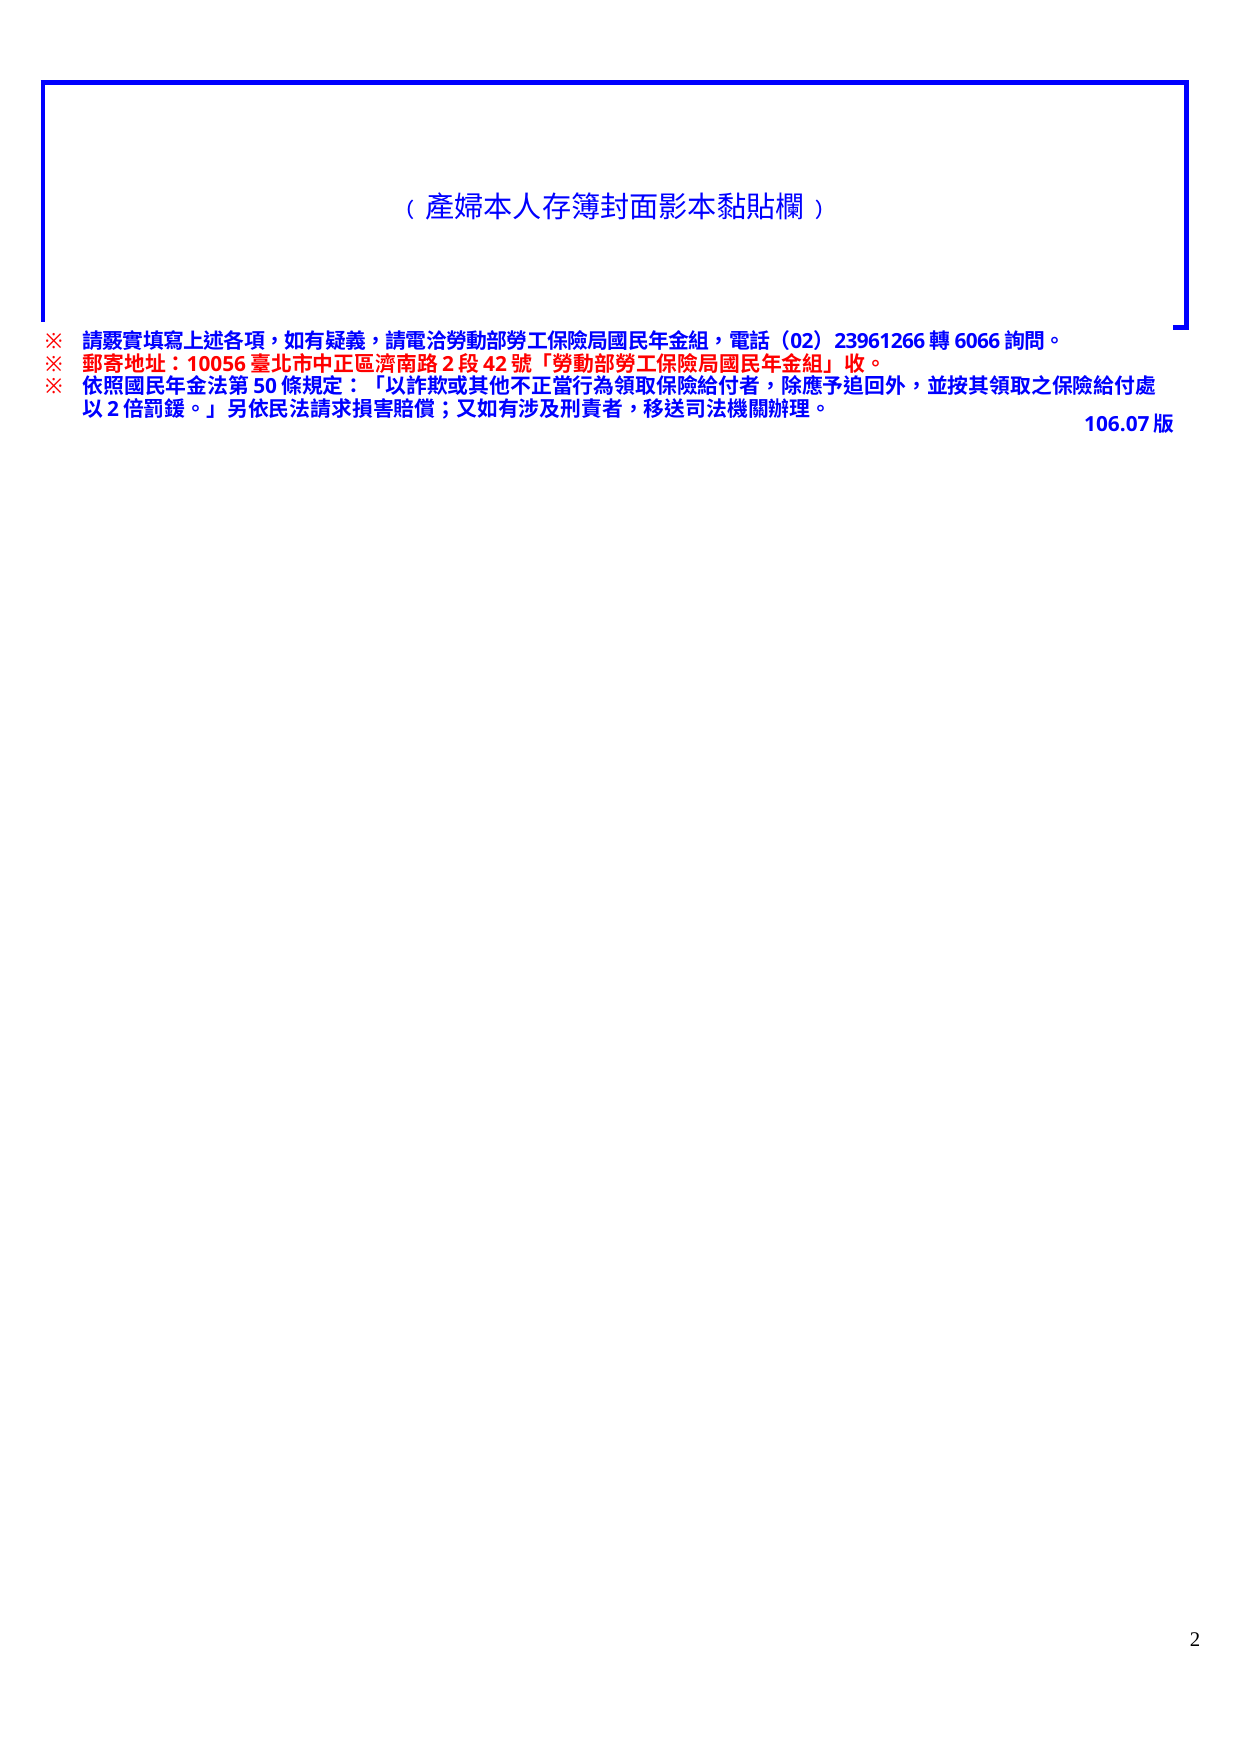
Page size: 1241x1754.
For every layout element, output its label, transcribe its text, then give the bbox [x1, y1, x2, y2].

list 請覈實填寫上述各項，如有疑義，請電洽勞動部勞工保險局國民年金組，電話（02）23961266轉6066詢問。 [45, 330, 1158, 353]
text 106.07版 [1073, 407, 1174, 438]
list 依照國民年金法第50條規定：「以詐欺或其他不正當行為領取保險給付者，除應予追回外，並按其領取之保險給付處以2倍罰鍰。」另依民法請求損害賠償；又如有涉及刑責者，移送司法機關辦理。 [45, 376, 1158, 421]
table_cell ﹙產婦本人存簿封面影本黏貼欄﹚ [45, 85, 1184, 325]
list 郵寄地址：10056臺北市中正區濟南路2段42號「勞動部勞工保險局國民年金組」收。 [45, 353, 1158, 376]
